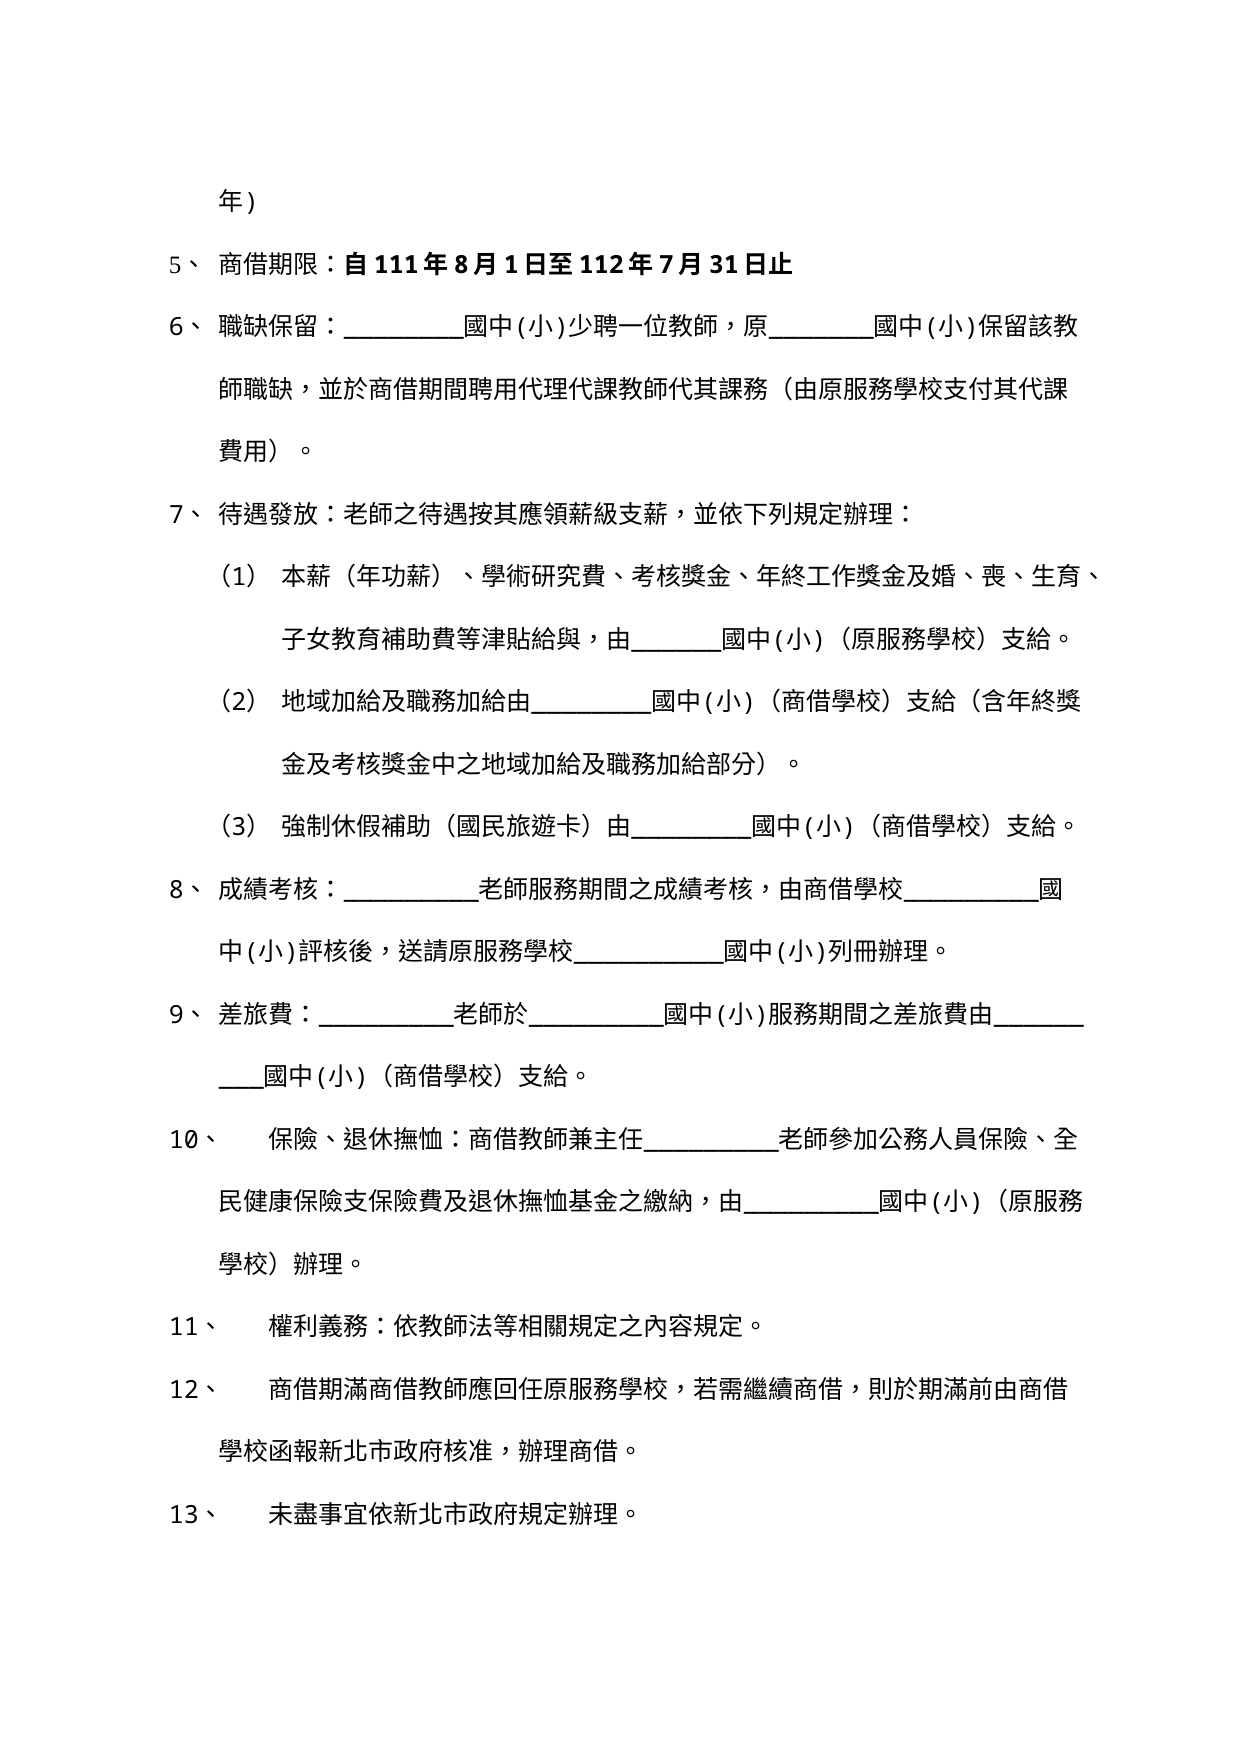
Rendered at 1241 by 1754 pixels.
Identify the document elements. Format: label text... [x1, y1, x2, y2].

list 差旅費：_________老師於_________國中(小)服務期間之差旅費由_________國中(小)（商借學校）支給。 [169, 971, 1087, 1096]
list 未盡事宜依新北市政府規定辦理。 [169, 1471, 1087, 1533]
list 商借期限：自111年8月1日至112年7月31日止 [169, 221, 1087, 283]
list 續借教師：_____________國中(小)_____________老師(續借第_____年) [169, 158, 1087, 221]
list 地域加給及職務加給由________國中(小)（商借學校）支給（含年終獎金及考核獎金中之地域加給及職務加給部分）。 [206, 658, 1087, 783]
list 商借期滿商借教師應回任原服務學校，若需繼續商借，則於期滿前由商借學校函報新北市政府核准，辦理商借。 [169, 1346, 1087, 1471]
list 強制休假補助（國民旅遊卡）由________國中(小)（商借學校）支給。 [206, 783, 1087, 846]
list 職缺保留：________國中(小)少聘一位教師，原_______國中(小)保留該教師職缺，並於商借期間聘用代理代課教師代其課務（由原服務學校支付其代課費用）。 [169, 283, 1087, 471]
list 權利義務：依教師法等相關規定之內容規定。 [169, 1283, 1087, 1346]
list 本薪（年功薪）、學術研究費、考核獎金、年終工作獎金及婚、喪、生育、子女教育補助費等津貼給與，由______國中(小)（原服務學校）支給。 [206, 533, 1087, 658]
list 成績考核：_________老師服務期間之成績考核，由商借學校_________國中(小)評核後，送請原服務學校__________國中(小)列冊辦理。 [169, 846, 1087, 971]
list 待遇發放：老師之待遇按其應領薪級支薪，並依下列規定辦理： [169, 471, 1087, 533]
list 保險、退休撫恤：商借教師兼主任_________老師參加公務人員保險、全民健康保險支保險費及退休撫恤基金之繳納，由_________國中(小)（原服務學校）辦理。 [169, 1096, 1087, 1283]
